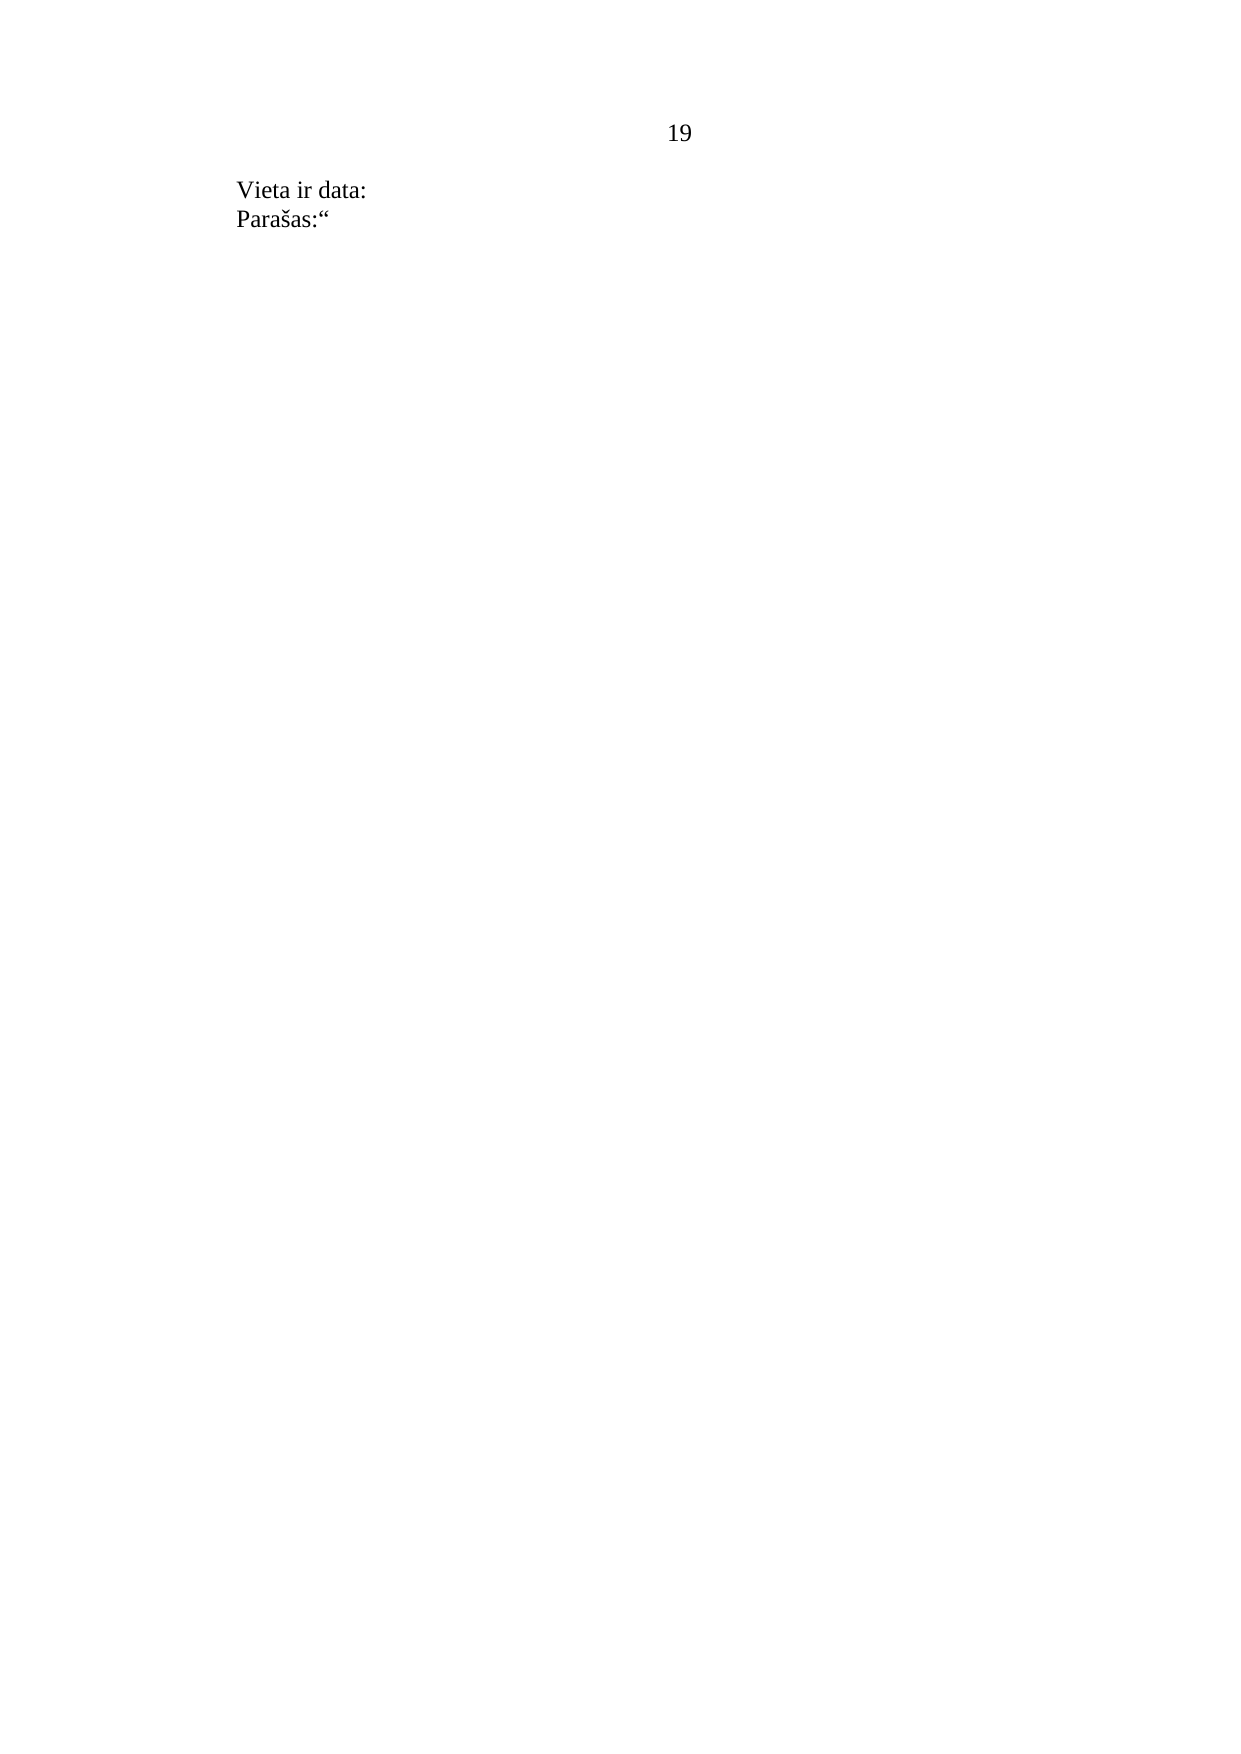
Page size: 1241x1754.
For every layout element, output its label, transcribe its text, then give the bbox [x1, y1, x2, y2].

text Vieta ir data: [177, 176, 1181, 204]
text Parašas:“ [177, 204, 1181, 233]
